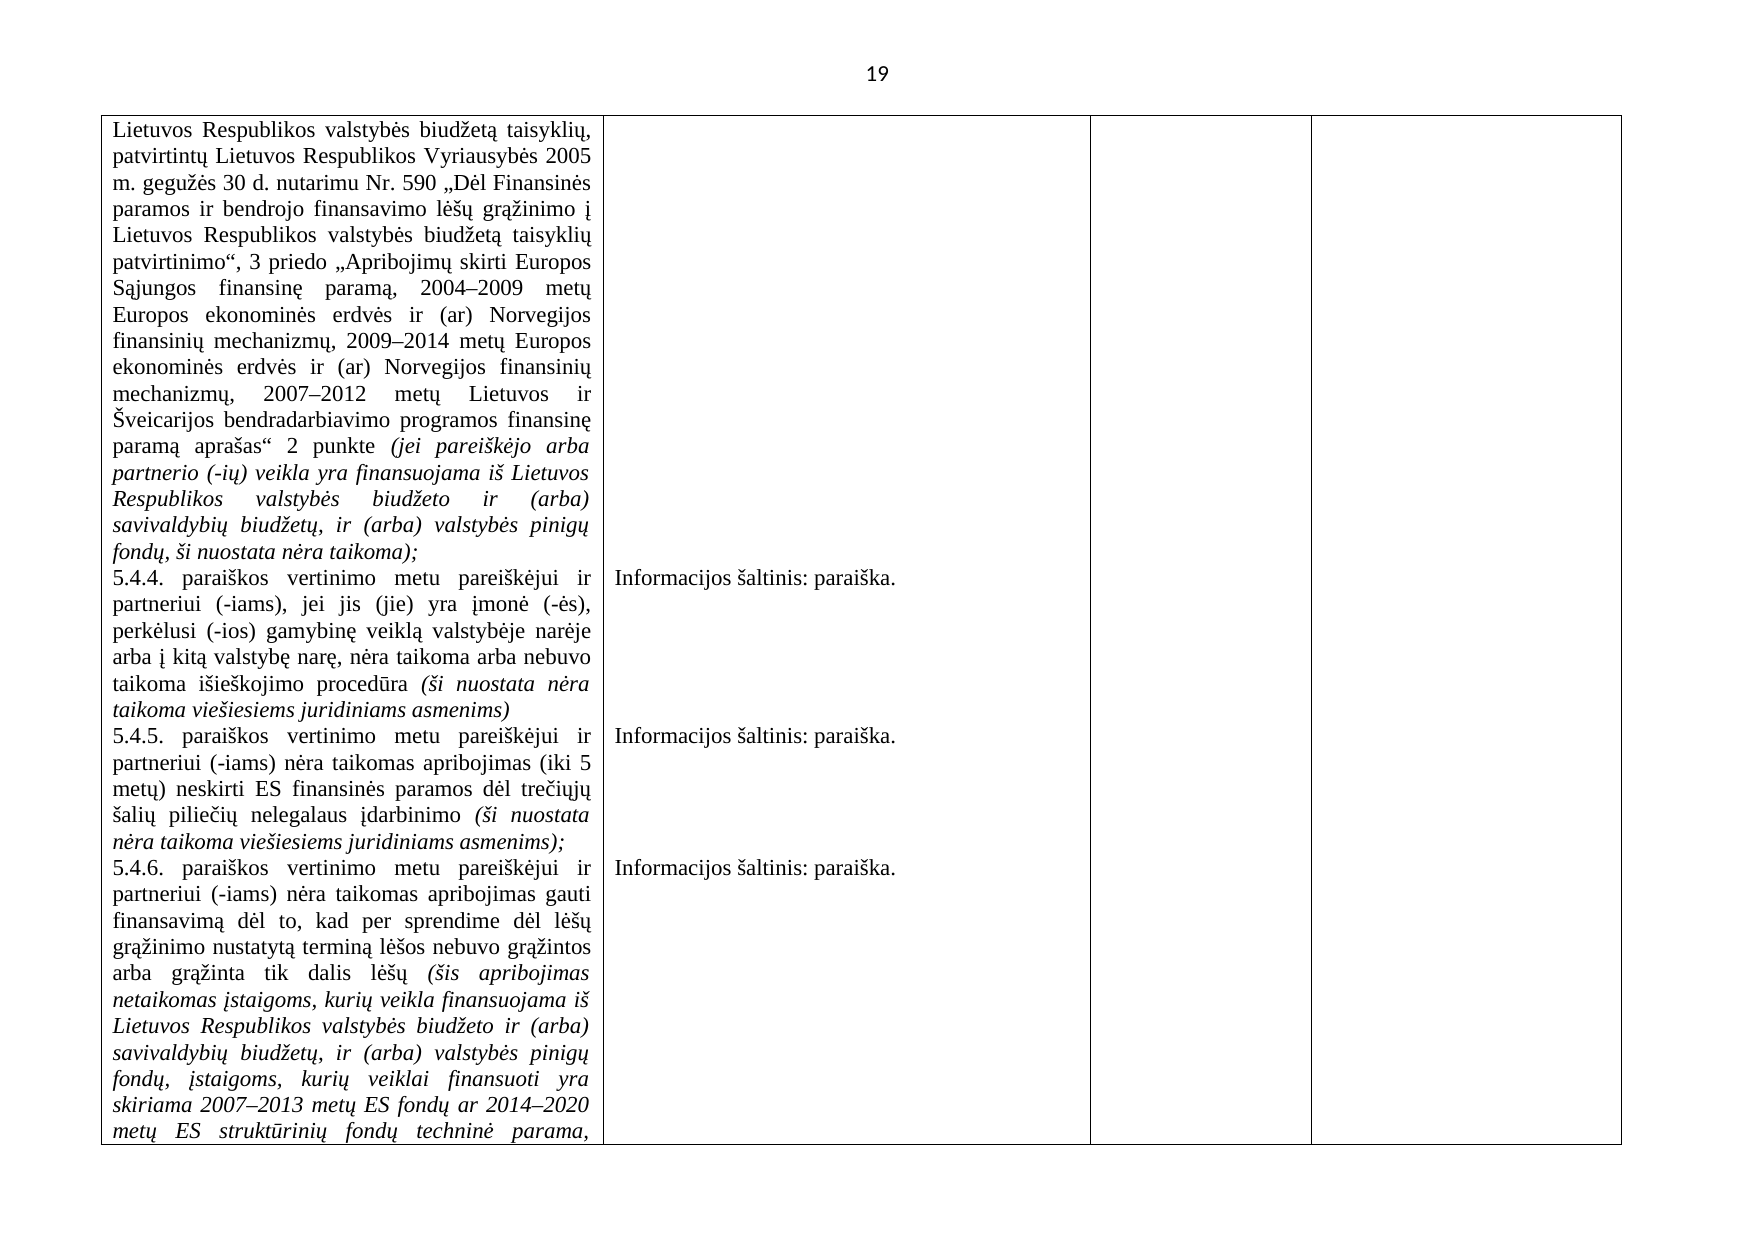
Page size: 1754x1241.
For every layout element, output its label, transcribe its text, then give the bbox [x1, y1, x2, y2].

table_cell Lietuvos Respublikos valstybės biudžetą taisyklių, patvirtintų Lietuvos Respublikos Vyriausybės 2005 m. gegužės 30 d. nutarimu Nr. 590 „Dėl Finansinės paramos ir bendrojo finansavimo lėšų grąžinimo į Lietuvos Respublikos valstybės biudžetą taisyklių patvirtinimo“, 3 priedo „Apribojimų skirti Europos Sąjungos finansinę paramą, 2004–2009 metų Europos ekonominės erdvės ir (ar) Norvegijos finansinių mechanizmų, 2009–2014 metų Europos ekonominės erdvės ir (ar) Norvegijos finansinių mechanizmų, 2007–2012 metų Lietuvos ir Šveicarijos bendradarbiavimo programos finansinę paramą aprašas“ 2 punkte (jei pareiškėjo arba partnerio (-ių) veikla yra finansuojama iš Lietuvos Respublikos valstybės biudžeto ir (arba) savivaldybių biudžetų, ir (arba) valstybės pinigų fondų, ši nuostata nėra taikoma); 5.4.4. paraiškos vertinimo metu pareiškėjui ir partneriui (-iams), jei jis (jie) yra įmonė (-ės), perkėlusi (-ios) gamybinę veiklą valstybėje narėje arba į kitą valstybę narę, nėra taikoma arba nebuvo taikoma išieškojimo procedūra (ši nuostata nėra taikoma viešiesiems juridiniams asmenims) 5.4.5. paraiškos vertinimo metu pareiškėjui ir partneriui (-iams) nėra taikomas apribojimas (iki 5 metų) neskirti ES finansinės paramos dėl trečiųjų šalių piliečių nelegalaus įdarbinimo (ši nuostata nėra taikoma viešiesiems juridiniams asmenims); 5.4.6. paraiškos vertinimo metu pareiškėjui ir partneriui (-iams) nėra taikomas apribojimas gauti finansavimą dėl to, kad per sprendime dėl lėšų grąžinimo nustatytą terminą lėšos nebuvo grąžintos arba grąžinta tik dalis lėšų (šis apribojimas netaikomas įstaigoms, kurių veikla finansuojama iš Lietuvos Respublikos valstybės biudžeto ir (arba) savivaldybių biudžetų, ir (arba) valstybės pinigų fondų, įstaigoms, kurių veiklai finansuoti yra skiriama 2007–2013 metų ES fondų ar 2014–2020 metų ES struktūrinių fondų techninė parama, [102, 116, 603, 1144]
table_cell [1312, 116, 1621, 1144]
table_cell Informacijos šaltinis: paraiška. Informacijos šaltinis: paraiška. Informacijos šaltinis: paraiška. [604, 116, 1090, 1144]
table_cell [1091, 116, 1311, 1144]
